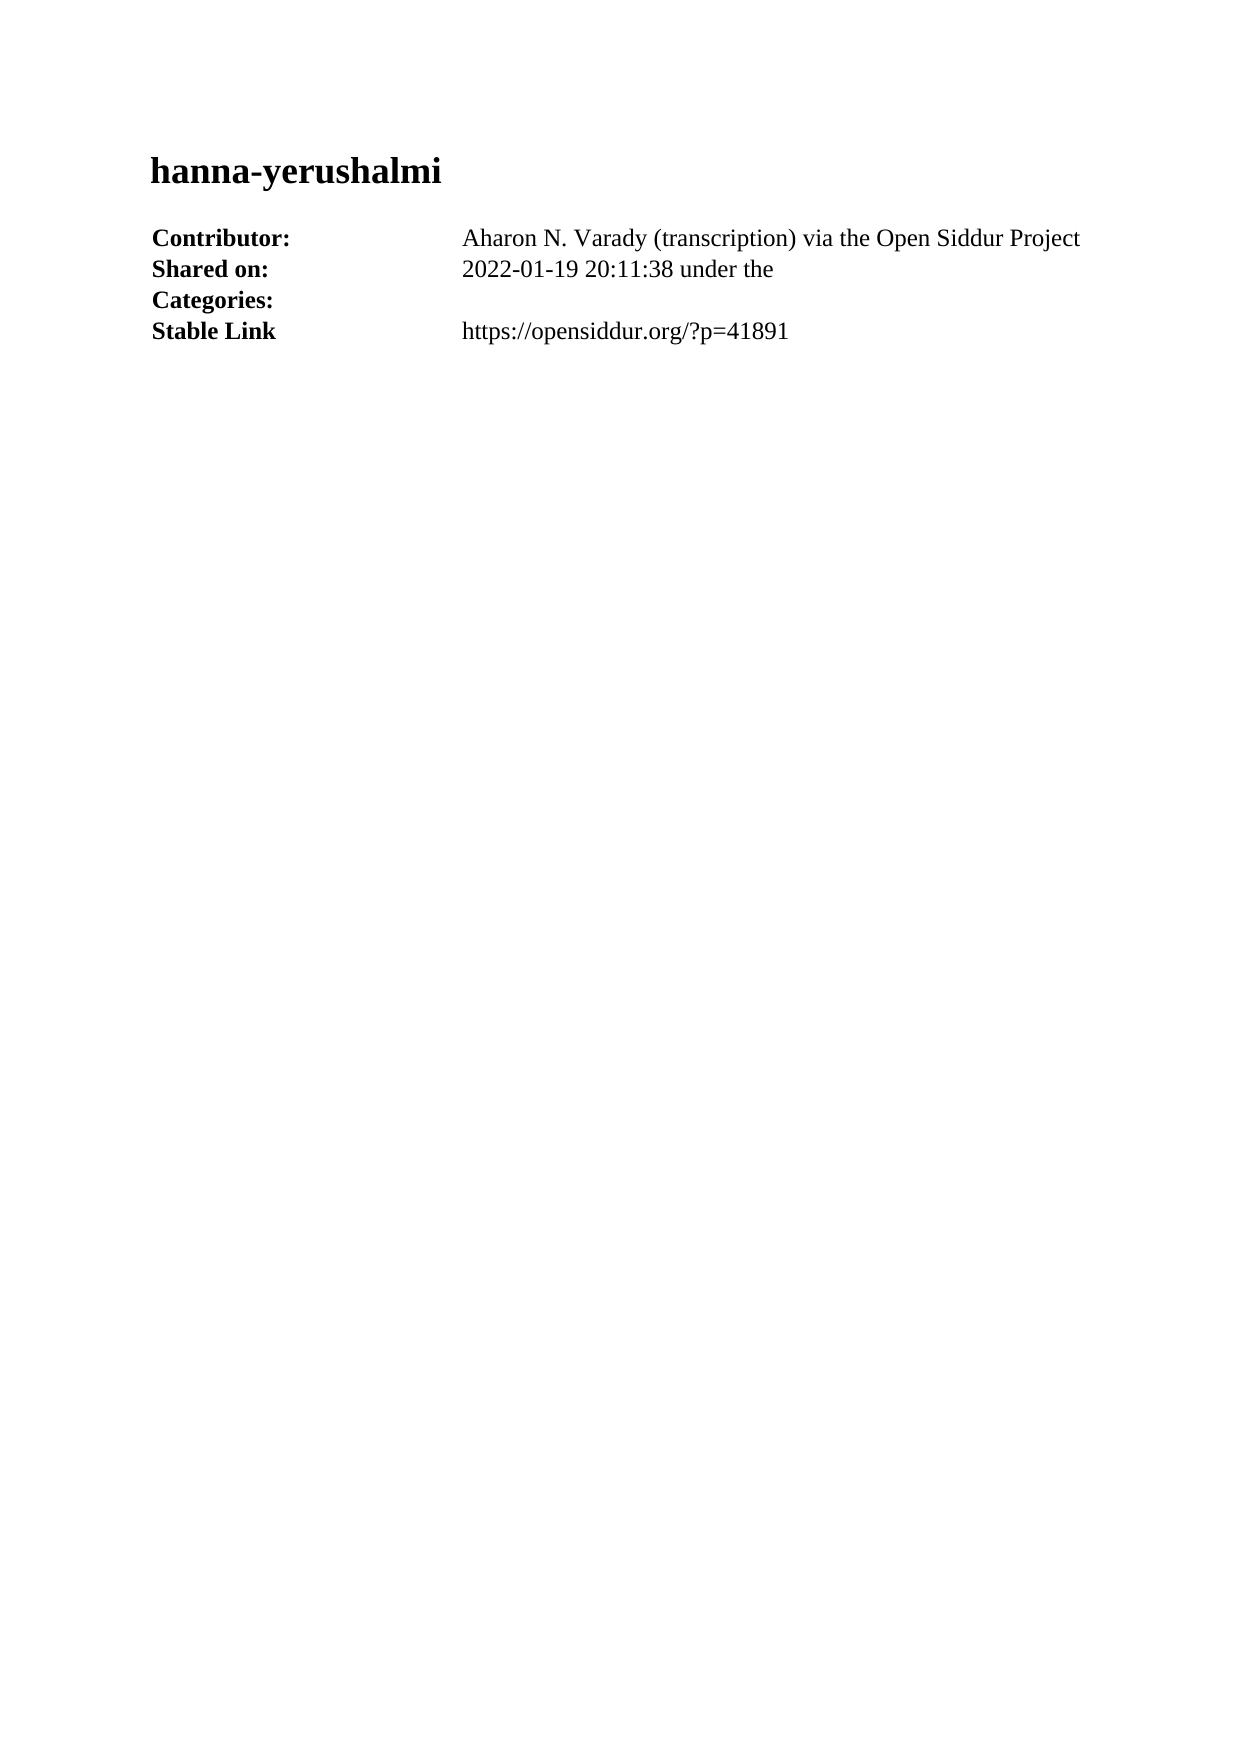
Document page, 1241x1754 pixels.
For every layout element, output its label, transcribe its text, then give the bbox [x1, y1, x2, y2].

table_cell [460, 284, 1090, 315]
table_cell 2022-01-19 20:11:38 under the [460, 254, 1090, 284]
table_cell Shared on: [150, 254, 460, 284]
table_header Contributor: [150, 223, 460, 253]
subtitle hanna-yerushalmi [150, 150, 1090, 192]
table_cell Categories: [150, 284, 460, 315]
table_cell Stable Link [150, 315, 460, 346]
table_header Aharon N. Varady (transcription) via the Open Siddur Project [460, 223, 1090, 253]
table_cell https://opensiddur.org/?p=41891 [460, 315, 1090, 346]
